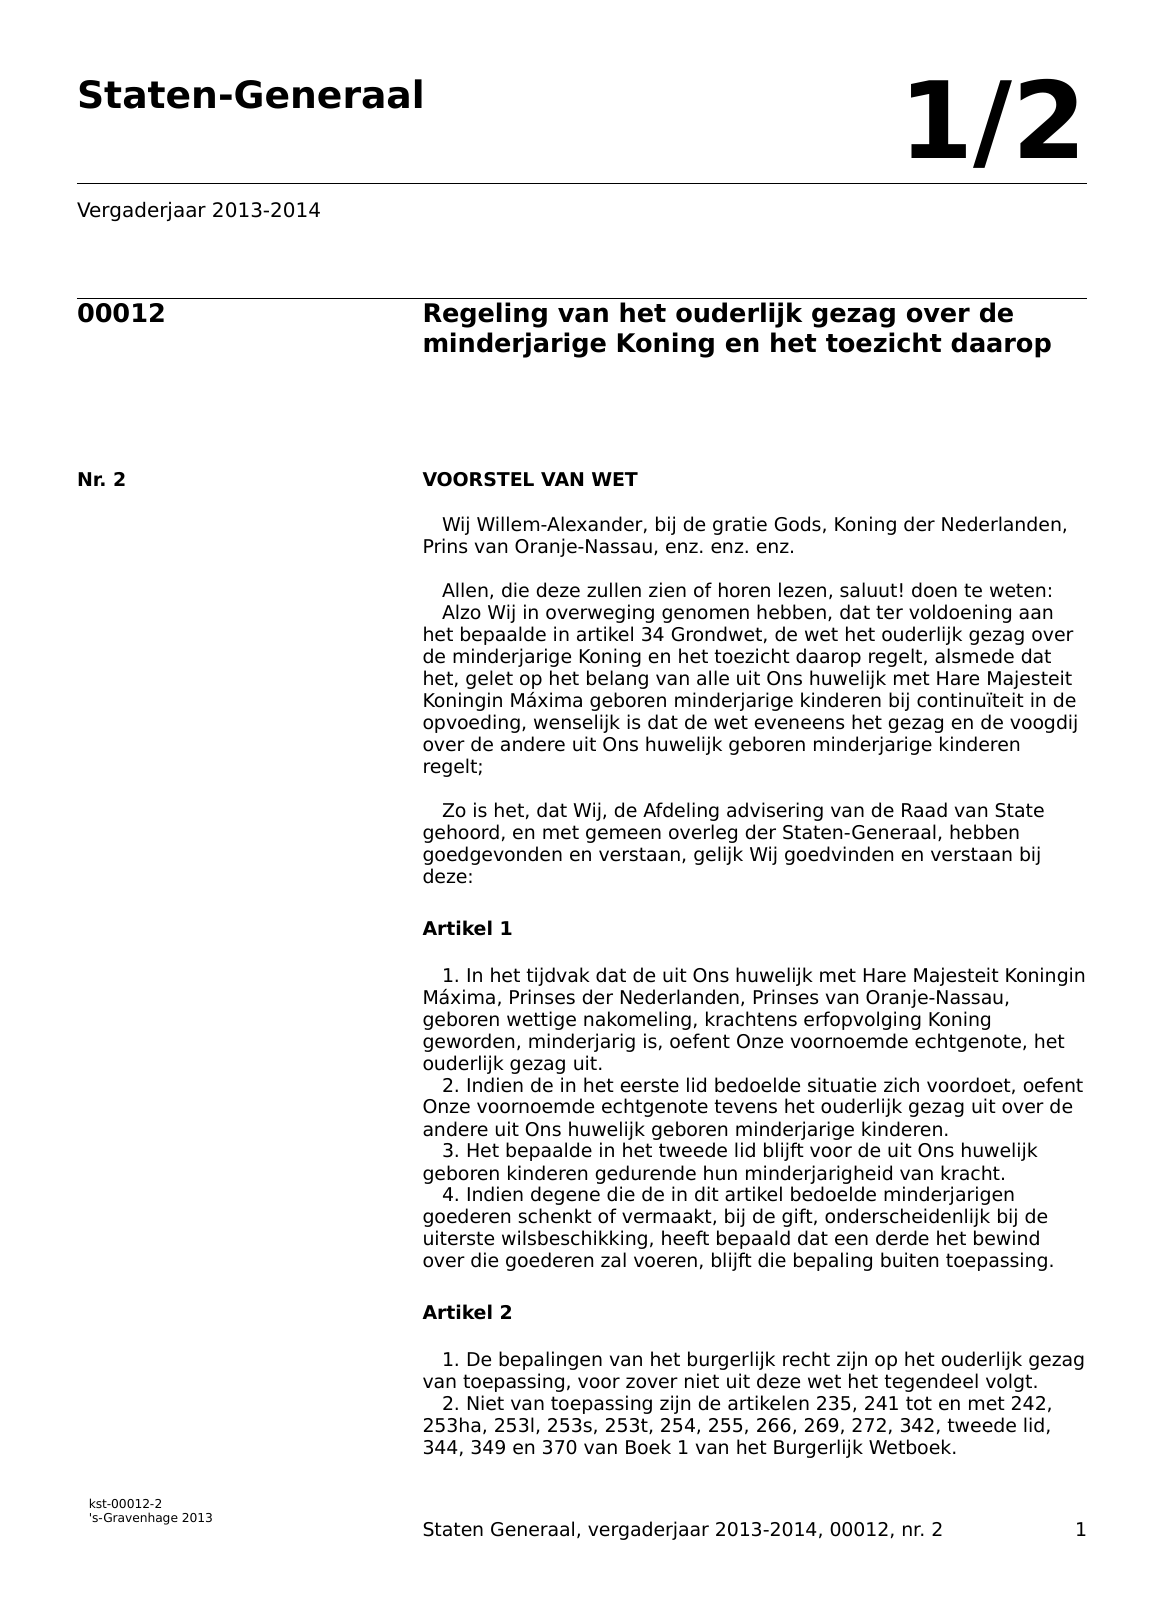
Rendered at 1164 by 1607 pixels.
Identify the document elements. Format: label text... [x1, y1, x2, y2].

table_header 1/2 [886, 59, 1087, 183]
table_cell Vergaderjaar 2013-2014 [77, 184, 1087, 298]
text Allen, die deze zullen zien of horen lezen, saluut! doen te weten: [422, 580, 1087, 602]
subtitle Artikel 1 [422, 918, 1087, 939]
text 1. De bepalingen van het burgerlijk recht zijn op het ouderlijk gezag van toepassing, voor zover niet uit deze wet het tegendeel volgt. [422, 1349, 1087, 1393]
text Wij Willem-Alexander, bij de gratie Gods, Koning der Nederlanden, Prins van Oranje-Nassau, enz. enz. enz. [422, 513, 1087, 557]
text 4. Indien degene die de in dit artikel bedoelde minderjarigen goederen schenkt of vermaakt, bij de gift, onderscheidenlijk bij de uiterste wilsbeschikking, heeft bepaald dat een derde het bewind over die goederen zal voeren, blijft die bepaling buiten toepassing. [422, 1184, 1087, 1272]
table_header Staten-Generaal [77, 59, 886, 183]
text 's-Gravenhage 2013 [88, 1511, 323, 1525]
text 1. In het tijdvak dat de uit Ons huwelijk met Hare Majesteit Koningin Máxima, Prinses der Nederlanden, Prinses van Oranje-Nassau, geboren wettige nakomeling, krachtens erfopvolging Koning geworden, minderjarig is, oefent Onze voornoemde echtgenote, het ouderlijk gezag uit. [422, 964, 1087, 1074]
subtitle 00012 Regeling van het ouderlijk gezag over de minderjarige Koning en het toezicht daarop [77, 299, 1087, 358]
text Zo is het, dat Wij, de Afdeling advisering van de Raad van State gehoord, en met gemeen overleg der Staten-Generaal, hebben goedgevonden en verstaan, gelijk Wij goedvinden en verstaan bij deze: [422, 800, 1087, 888]
subtitle Artikel 2 [422, 1302, 1087, 1324]
text kst-00012-2 [88, 1497, 323, 1511]
text Alzo Wij in overweging genomen hebben, dat ter voldoening aan het bepaalde in artikel 34 Grondwet, de wet het ouderlijk gezag over de minderjarige Koning en het toezicht daarop regelt, alsmede dat het, gelet op het belang van alle uit Ons huwelijk met Hare Majesteit Koningin Máxima geboren minderjarige kinderen bij continuïteit in de opvoeding, wenselijk is dat de wet eveneens het gezag en de voogdij over de andere uit Ons huwelijk geboren minderjarige kinderen regelt; [422, 602, 1087, 777]
text 2. Indien de in het eerste lid bedoelde situatie zich voordoet, oefent Onze voornoemde echtgenote tevens het ouderlijk gezag uit over de andere uit Ons huwelijk geboren minderjarige kinderen. [422, 1074, 1087, 1140]
subtitle Nr. 2 VOORSTEL VAN WET [77, 469, 1087, 491]
text 2. Niet van toepassing zijn de artikelen 235, 241 tot en met 242, 253ha, 253l, 253s, 253t, 254, 255, 266, 269, 272, 342, tweede lid, 344, 349 en 370 van Boek 1 van het Burgerlijk Wetboek. [422, 1393, 1087, 1459]
text 3. Het bepaalde in het tweede lid blijft voor de uit Ons huwelijk geboren kinderen gedurende hun minderjarigheid van kracht. [422, 1140, 1087, 1184]
